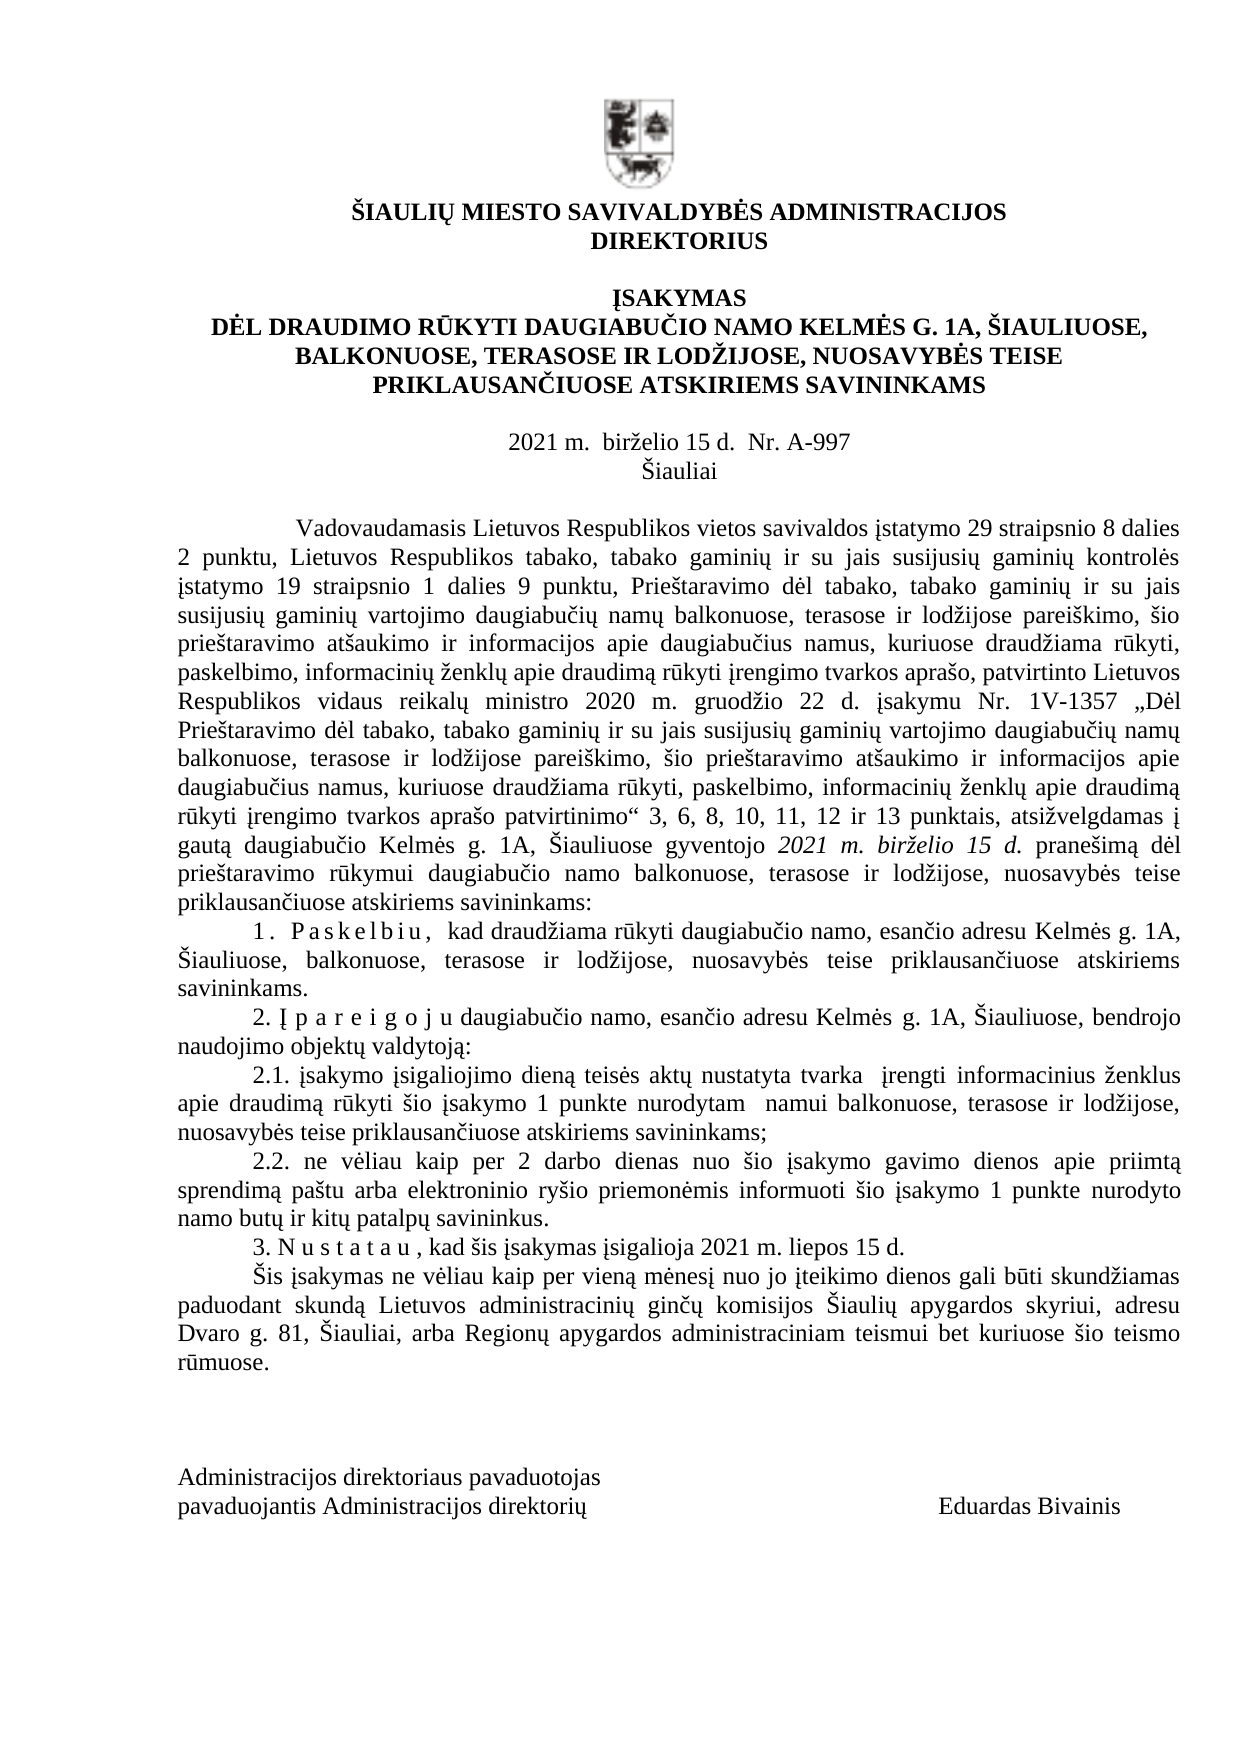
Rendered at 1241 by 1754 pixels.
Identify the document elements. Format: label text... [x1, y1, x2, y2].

text 2.2. ne vėliau kaip per 2 darbo dienas nuo šio įsakymo gavimo dienos apie priimtą sprendimą paštu arba elektroninio ryšio priemonėmis informuoti šio įsakymo 1 punkte nurodyto namo butų ir kitų patalpų savininkus. [177, 1146, 1181, 1232]
text Šiauliai [177, 456, 1181, 485]
text DĖL DRAUDIMO RŪKYTI DAUGIABUČIO NAMO KELMĖS G. 1A, ŠIAULIUOSE, BALKONUOSE, TERASOSE IR LODŽIJOSE, NUOSAVYBĖS TEISE PRIKLAUSANČIUOSE ATSKIRIEMS SAVININKAMS [177, 312, 1181, 398]
text Šis įsakymas ne vėliau kaip per vieną mėnesį nuo jo įteikimo dienos gali būti skundžiamas paduodant skundą Lietuvos administracinių ginčų komisijos Šiaulių apygardos skyriui, adresu Dvaro g. 81, Šiauliai, arba Regionų apygardos administraciniam teismui bet kuriuose šio teismo rūmuose. [177, 1261, 1181, 1376]
text Administracijos direktoriaus pavaduotojas [177, 1462, 1181, 1491]
text 3. Nustatau, kad šis įsakymas įsigalioja 2021 m. liepos 15 d. [177, 1232, 1181, 1261]
text ĮSAKYMAS [177, 283, 1181, 312]
text 2. Į p a r e i g o j u daugiabučio namo, esančio adresu Kelmės g. 1A, Šiauliuose, bendrojo naudojimo objektų valdytoją: [177, 1002, 1181, 1060]
text ŠIAULIŲ MIESTO SAVIVALDYBĖS ADMINISTRACIJOS [177, 197, 1181, 226]
text Vadovaudamasis Lietuvos Respublikos vietos savivaldos įstatymo 29 straipsnio 8 dalies 2 punktu, Lietuvos Respublikos tabako, tabako gaminių ir su jais susijusių gaminių kontrolės įstatymo 19 straipsnio 1 dalies 9 punktu, Prieštaravimo dėl tabako, tabako gaminių ir su jais susijusių gaminių vartojimo daugiabučių namų balkonuose, terasose ir lodžijose pareiškimo, šio prieštaravimo atšaukimo ir informacijos apie daugiabučius namus, kuriuose draudžiama rūkyti, paskelbimo, informacinių ženklų apie draudimą rūkyti įrengimo tvarkos aprašo, patvirtinto Lietuvos Respublikos vidaus reikalų ministro 2020 m. gruodžio 22 d. įsakymu Nr. 1V-1357 „Dėl Prieštaravimo dėl tabako, tabako gaminių ir su jais susijusių gaminių vartojimo daugiabučių namų balkonuose, terasose ir lodžijose pareiškimo, šio prieštaravimo atšaukimo ir informacijos apie daugiabučius namus, kuriuose draudžiama rūkyti, paskelbimo, informacinių ženklų apie draudimą rūkyti įrengimo tvarkos aprašo patvirtinimo“ 3, 6, 8, 10, 11, 12 ir 13 punktais, atsižvelgdamas į gautą daugiabučio Kelmės g. 1A, Šiauliuose gyventojo 2021 m. birželio 15 d. pranešimą dėl prieštaravimo rūkymui daugiabučio namo balkonuose, terasose ir lodžijose, nuosavybės teise priklausančiuose atskiriems savininkams: [177, 513, 1181, 916]
text 1. Paskelbiu, kad draudžiama rūkyti daugiabučio namo, esančio adresu Kelmės g. 1A, Šiauliuose, balkonuose, terasose ir lodžijose, nuosavybės teise priklausančiuose atskiriems savininkams. [177, 916, 1181, 1002]
text pavaduojantis Administracijos direktorių Eduardas Bivainis [177, 1491, 1181, 1520]
text 2.1. įsakymo įsigaliojimo dieną teisės aktų nustatyta tvarka įrengti informacinius ženklus apie draudimą rūkyti šio įsakymo 1 punkte nurodytam namui balkonuose, terasose ir lodžijose, nuosavybės teise priklausančiuose atskiriems savininkams; [177, 1060, 1181, 1146]
text DIREKTORIUS [177, 226, 1181, 255]
text 2021 m. birželio 15 d. Nr. A-997 [177, 427, 1181, 456]
